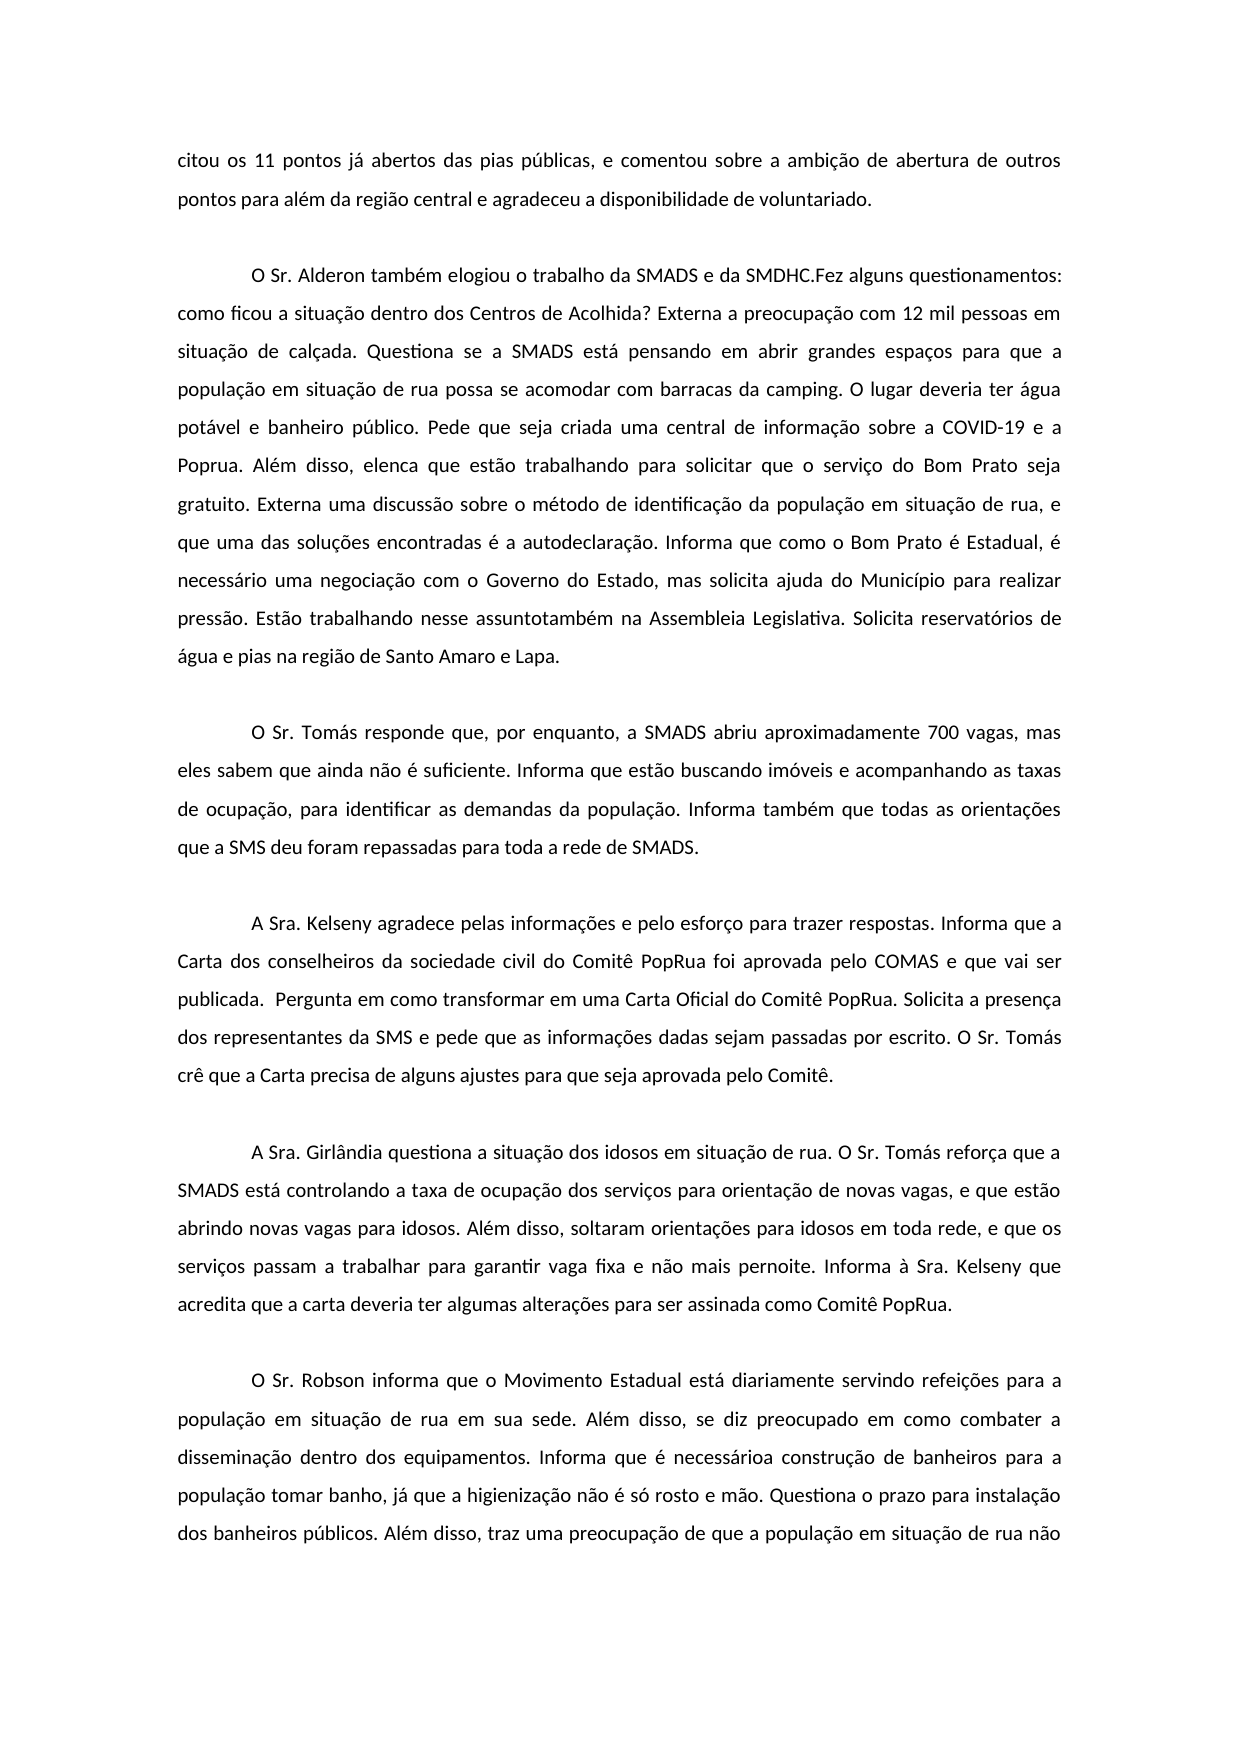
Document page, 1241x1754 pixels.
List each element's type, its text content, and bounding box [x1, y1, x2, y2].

text O Sr. Alderon também elogiou o trabalho da SMADS e da SMDHC.Fez alguns questionamentos: como ficou a situação dentro dos Centros de Acolhida? Externa a preocupação com 12 mil pessoas em situação de calçada. Questiona se a SMADS está pensando em abrir grandes espaços para que a população em situação de rua possa se acomodar com barracas da camping. O lugar deveria ter água potável e banheiro público. Pede que seja criada uma central de informação sobre a COVID-19 e a Poprua. Além disso, elenca que estão trabalhando para solicitar que o serviço do Bom Prato seja gratuito. Externa uma discussão sobre o método de identificação da população em situação de rua, e que uma das soluções encontradas é a autodeclaração. Informa que como o Bom Prato é Estadual, é necessário uma negociação com o Governo do Estado, mas solicita ajuda do Município para realizar pressão. Estão trabalhando nesse assuntotambém na Assembleia Legislativa. Solicita reservatórios de água e pias na região de Santo Amaro e Lapa. [177, 262, 1063, 669]
text A Sra. Kelseny agradece pelas informações e pelo esforço para trazer respostas. Informa que a Carta dos conselheiros da sociedade civil do Comitê PopRua foi aprovada pelo COMAS e que vai ser publicada. Pergunta em como transformar em uma Carta Oficial do Comitê PopRua. Solicita a presença dos representantes da SMS e pede que as informações dadas sejam passadas por escrito. O Sr. Tomás crê que a Carta precisa de alguns ajustes para que seja aprovada pelo Comitê. [177, 910, 1063, 1088]
text O Sr. Robson informa que o Movimento Estadual está diariamente servindo refeições para a população em situação de rua em sua sede. Além disso, se diz preocupado em como combater a disseminação dentro dos equipamentos. Informa que é necessárioa construção de banheiros para a população tomar banho, já que a higienização não é só rosto e mão. Questiona o prazo para instalação dos banheiros públicos. Além disso, traz uma preocupação de que a população em situação de rua não [177, 1368, 1063, 1546]
text A Sra. Girlândia questiona a situação dos idosos em situação de rua. O Sr. Tomás reforça que a SMADS está controlando a taxa de ocupação dos serviços para orientação de novas vagas, e que estão abrindo novas vagas para idosos. Além disso, soltaram orientações para idosos em toda rede, e que os serviços passam a trabalhar para garantir vaga fixa e não mais pernoite. Informa à Sra. Kelseny que acredita que a carta deveria ter algumas alterações para ser assinada como Comitê PopRua. [177, 1139, 1063, 1317]
text citou os 11 pontos já abertos das pias públicas, e comentou sobre a ambição de abertura de outros pontos para além da região central e agradeceu a disponibilidade de voluntariado. [177, 148, 1063, 211]
text O Sr. Tomás responde que, por enquanto, a SMADS abriu aproximadamente 700 vagas, mas eles sabem que ainda não é suficiente. Informa que estão buscando imóveis e acompanhando as taxas de ocupação, para identificar as demandas da população. Informa também que todas as orientações que a SMS deu foram repassadas para toda a rede de SMADS. [177, 719, 1063, 859]
